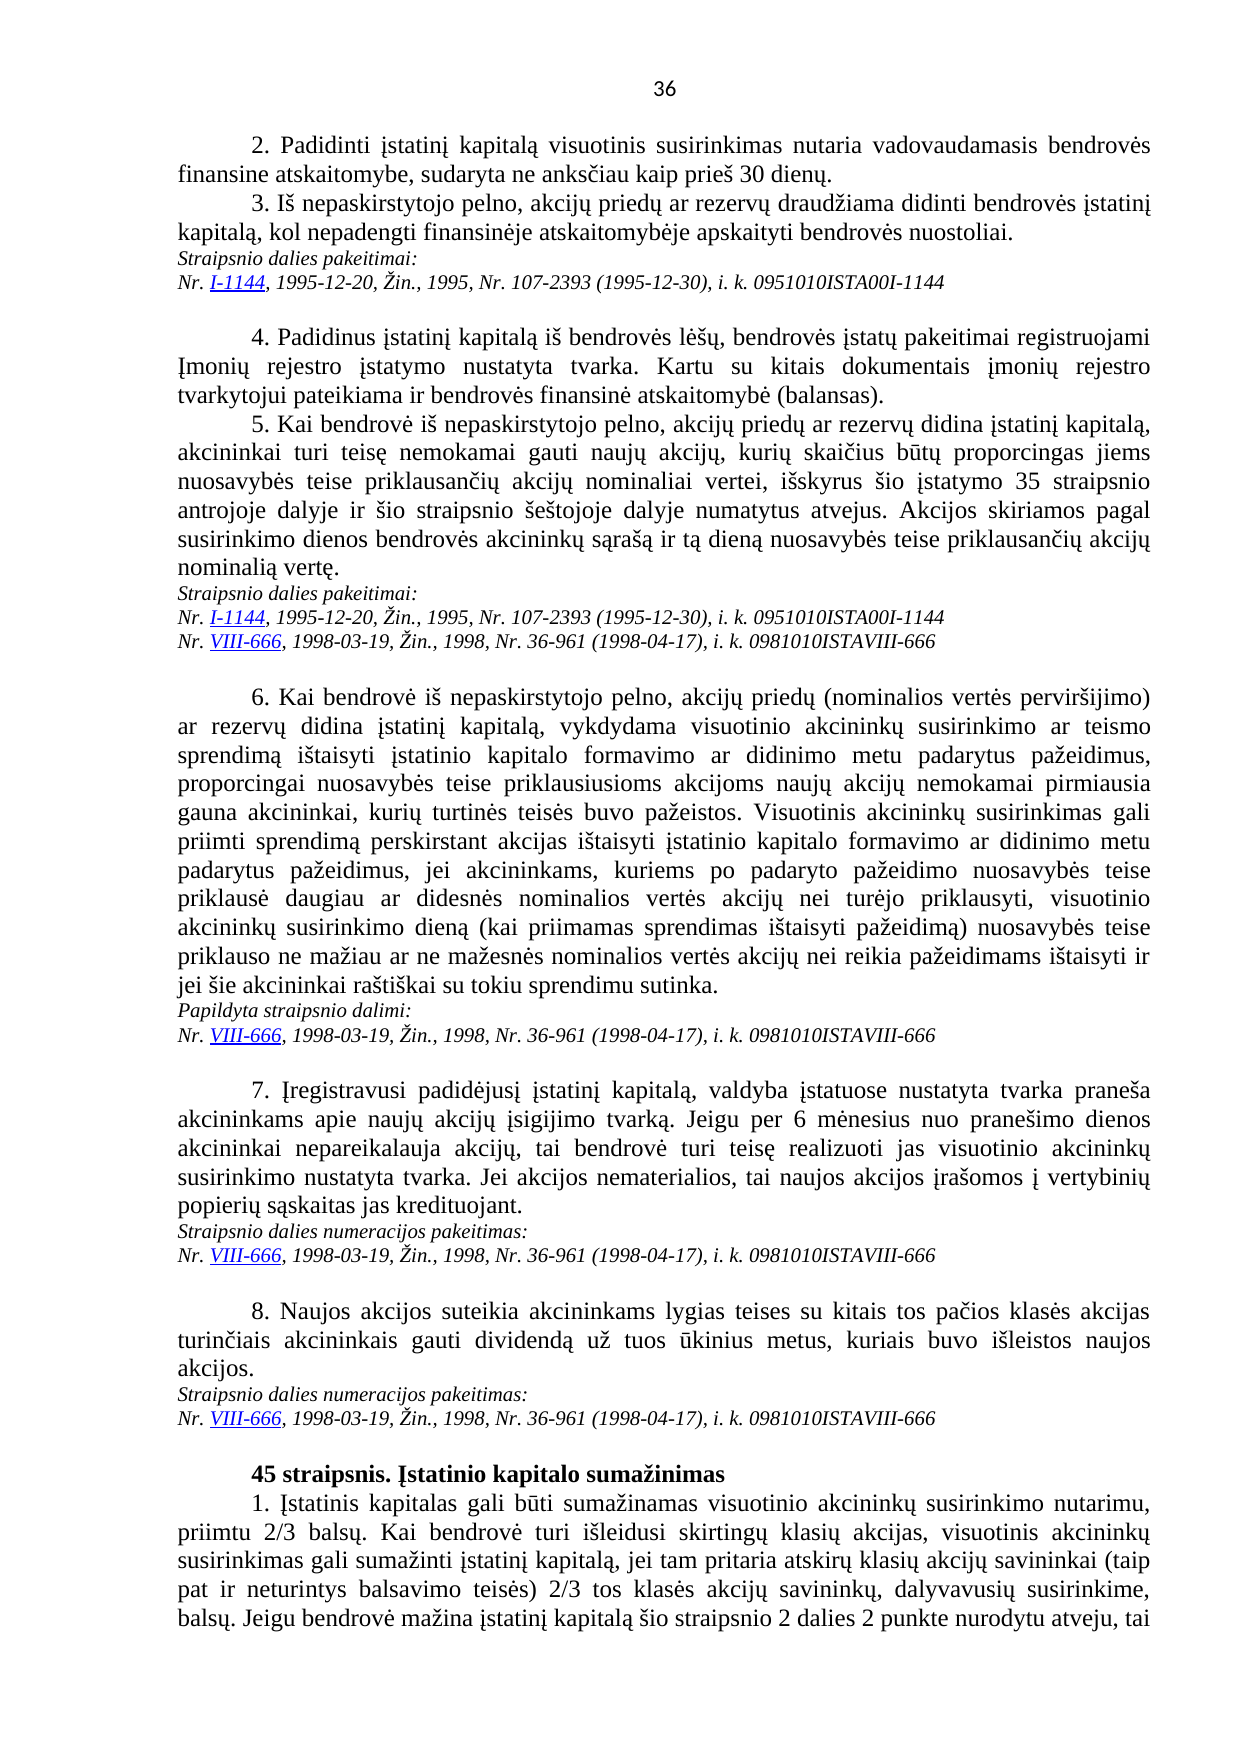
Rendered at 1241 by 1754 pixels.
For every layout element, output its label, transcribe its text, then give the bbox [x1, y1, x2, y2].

text Nr. I-1144, 1995-12-20, Žin., 1995, Nr. 107-2393 (1995-12-30), i. k. 0951010ISTA00I-1144 [177, 605, 1152, 629]
text Nr. I-1144, 1995-12-20, Žin., 1995, Nr. 107-2393 (1995-12-30), i. k. 0951010ISTA00I-1144 [177, 270, 1152, 294]
text 4. Padidinus įstatinį kapitalą iš bendrovės lėšų, bendrovės įstatų pakeitimai registruojami Įmonių rejestro įstatymo nustatyta tvarka. Kartu su kitais dokumentais įmonių rejestro tvarkytojui pateikiama ir bendrovės finansinė atskaitomybė (balansas). [177, 322, 1152, 409]
text Nr. VIII-666, 1998-03-19, Žin., 1998, Nr. 36-961 (1998-04-17), i. k. 0981010ISTAVIII-666 [177, 1243, 1152, 1267]
text 2. Padidinti įstatinį kapitalą visuotinis susirinkimas nutaria vadovaudamasis bendrovės finansine atskaitomybe, sudaryta ne anksčiau kaip prieš 30 dienų. [177, 131, 1152, 188]
text Nr. VIII-666, 1998-03-19, Žin., 1998, Nr. 36-961 (1998-04-17), i. k. 0981010ISTAVIII-666 [177, 629, 1152, 653]
text Nr. VIII-666, 1998-03-19, Žin., 1998, Nr. 36-961 (1998-04-17), i. k. 0981010ISTAVIII-666 [177, 1022, 1152, 1047]
text Straipsnio dalies numeracijos pakeitimas: [177, 1382, 1152, 1406]
text 8. Naujos akcijos suteikia akcininkams lygias teises su kitais tos pačios klasės akcijas turinčiais akcininkais gauti dividendą už tuos ūkinius metus, kuriais buvo išleistos naujos akcijos. [177, 1296, 1152, 1382]
text Nr. VIII-666, 1998-03-19, Žin., 1998, Nr. 36-961 (1998-04-17), i. k. 0981010ISTAVIII-666 [177, 1406, 1152, 1430]
text Straipsnio dalies numeracijos pakeitimas: [177, 1219, 1152, 1243]
text Straipsnio dalies pakeitimai: [177, 581, 1152, 605]
text 6. Kai bendrovė iš nepaskirstytojo pelno, akcijų priedų (nominalios vertės perviršijimo) ar rezervų didina įstatinį kapitalą, vykdydama visuotinio akcininkų susirinkimo ar teismo sprendimą ištaisyti įstatinio kapitalo formavimo ar didinimo metu padarytus pažeidimus, proporcingai nuosavybės teise priklausiusioms akcijoms naujų akcijų nemokamai pirmiausia gauna akcininkai, kurių turtinės teisės buvo pažeistos. Visuotinis akcininkų susirinkimas gali priimti sprendimą perskirstant akcijas ištaisyti įstatinio kapitalo formavimo ar didinimo metu padarytus pažeidimus, jei akcininkams, kuriems po padaryto pažeidimo nuosavybės teise priklausė daugiau ar didesnės nominalios vertės akcijų nei turėjo priklausyti, visuotinio akcininkų susirinkimo dieną (kai priimamas sprendimas ištaisyti pažeidimą) nuosavybės teise priklauso ne mažiau ar ne mažesnės nominalios vertės akcijų nei reikia pažeidimams ištaisyti ir jei šie akcininkai raštiškai su tokiu sprendimu sutinka. [177, 682, 1152, 998]
text 1. Įstatinis kapitalas gali būti sumažinamas visuotinio akcininkų susirinkimo nutarimu, priimtu 2/3 balsų. Kai bendrovė turi išleidusi skirtingų klasių akcijas, visuotinis akcininkų susirinkimas gali sumažinti įstatinį kapitalą, jei tam pritaria atskirų klasių akcijų savininkai (taip pat ir neturintys balsavimo teisės) 2/3 tos klasės akcijų savininkų, dalyvavusių susirinkime, balsų. Jeigu bendrovė mažina įstatinį kapitalą šio straipsnio 2 dalies 2 punkte nurodytu atveju, tai [177, 1488, 1152, 1632]
text 3. Iš nepaskirstytojo pelno, akcijų priedų ar rezervų draudžiama didinti bendrovės įstatinį kapitalą, kol nepadengti finansinėje atskaitomybėje apskaityti bendrovės nuostoliai. [177, 188, 1152, 246]
text 7. Įregistravusi padidėjusį įstatinį kapitalą, valdyba įstatuose nustatyta tvarka praneša akcininkams apie naujų akcijų įsigijimo tvarką. Jeigu per 6 mėnesius nuo pranešimo dienos akcininkai nepareikalauja akcijų, tai bendrovė turi teisę realizuoti jas visuotinio akcininkų susirinkimo nustatyta tvarka. Jei akcijos nematerialios, tai naujos akcijos įrašomos į vertybinių popierių sąskaitas jas kredituojant. [177, 1075, 1152, 1219]
text 5. Kai bendrovė iš nepaskirstytojo pelno, akcijų priedų ar rezervų didina įstatinį kapitalą, akcininkai turi teisę nemokamai gauti naujų akcijų, kurių skaičius būtų proporcingas jiems nuosavybės teise priklausančių akcijų nominaliai vertei, išskyrus šio įstatymo 35 straipsnio antrojoje dalyje ir šio straipsnio šeštojoje dalyje numatytus atvejus. Akcijos skiriamos pagal susirinkimo dienos bendrovės akcininkų sąrašą ir tą dieną nuosavybės teise priklausančių akcijų nominalią vertę. [177, 409, 1152, 581]
text Straipsnio dalies pakeitimai: [177, 246, 1152, 270]
text Papildyta straipsnio dalimi: [177, 998, 1152, 1022]
text 45 straipsnis. Įstatinio kapitalo sumažinimas [177, 1459, 1152, 1488]
